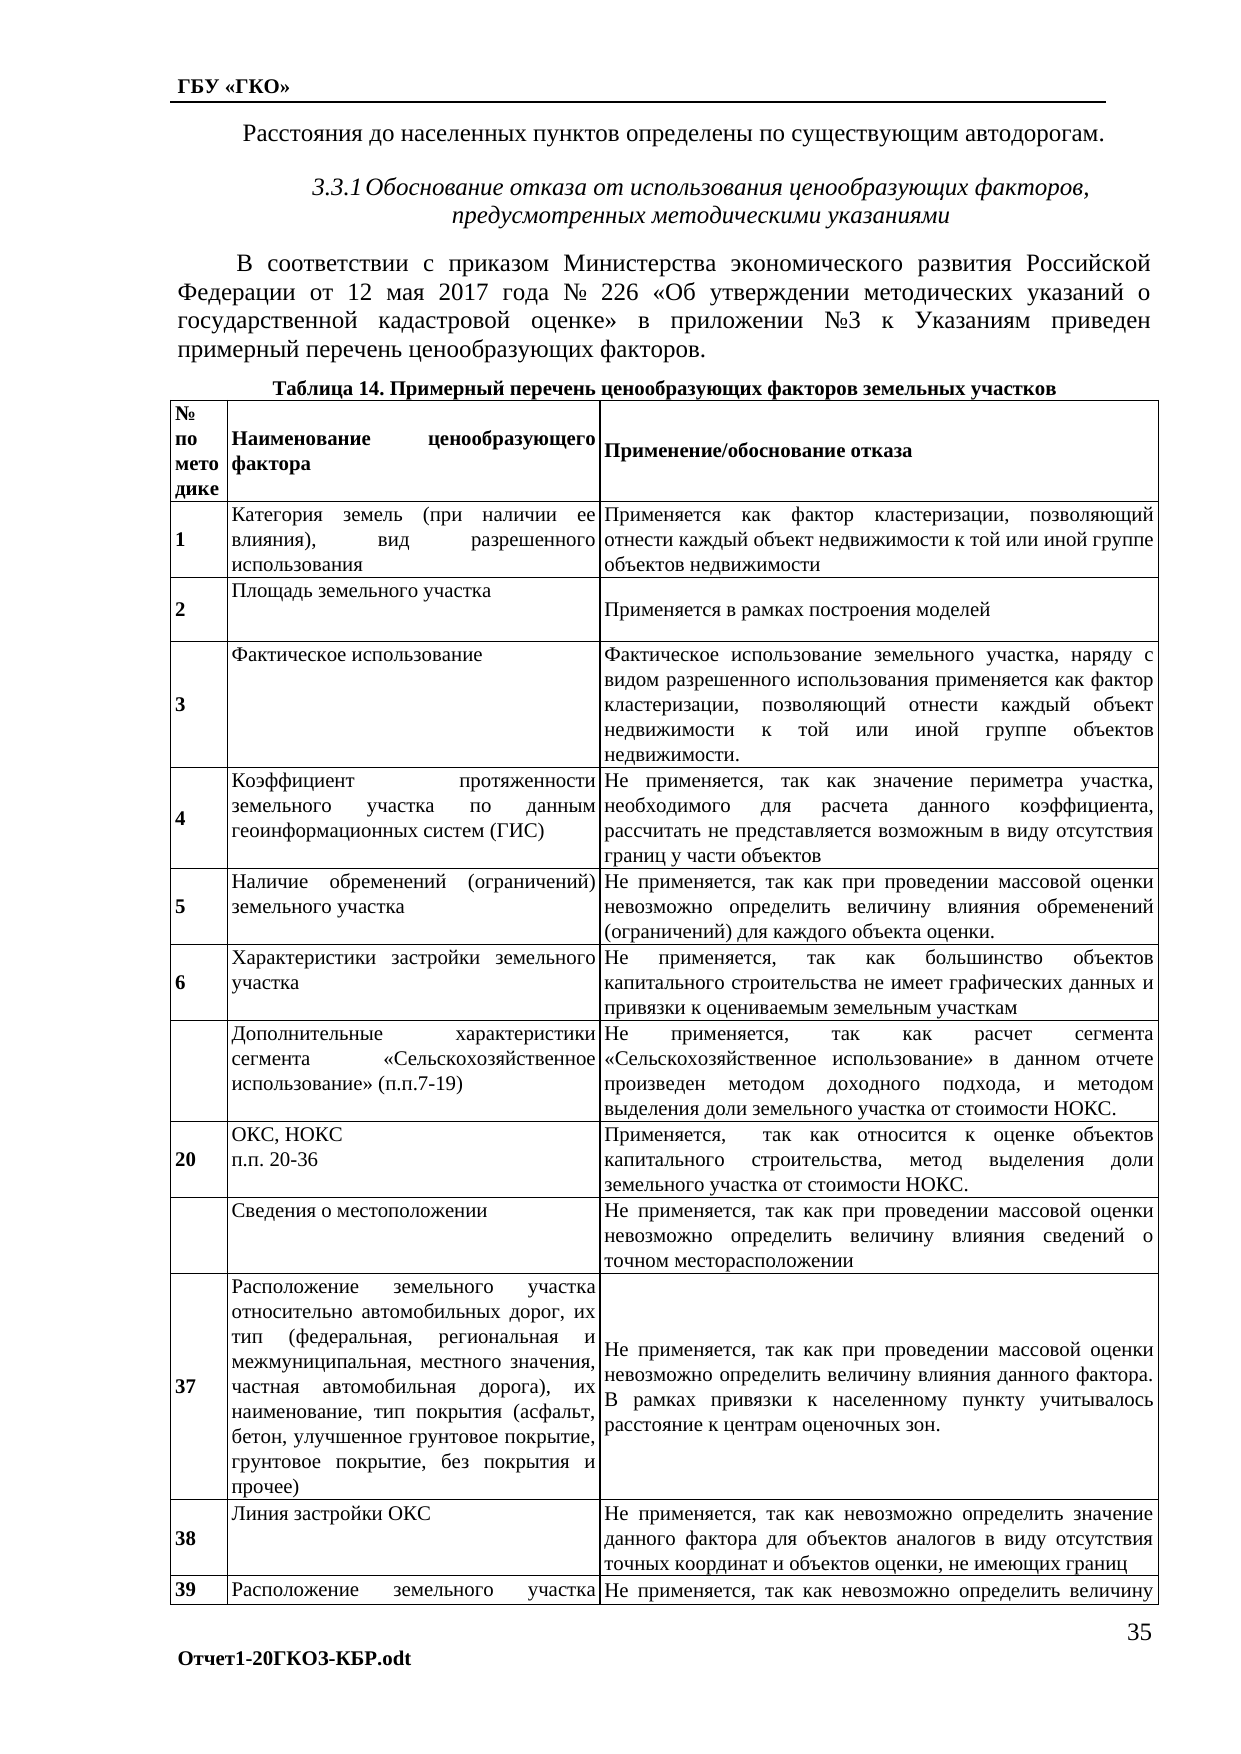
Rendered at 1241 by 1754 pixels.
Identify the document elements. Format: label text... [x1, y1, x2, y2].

table_cell 38 [171, 1500, 227, 1575]
table_cell Сведения о местоположении [228, 1198, 599, 1273]
table_cell Применяется как фактор кластеризации, позволяющий отнести каждый объект недвижимости к той или иной группе объектов недвижимости [601, 502, 1158, 577]
table_cell Характеристики застройки земельного участка [228, 945, 599, 1020]
table_cell 37 [171, 1274, 227, 1499]
table_cell 5 [171, 869, 227, 944]
table_cell Не применяется, так как большинство объектов капитального строительства не имеет графических данных и привязки к оцениваемым земельным участкам [601, 945, 1158, 1020]
table_cell Расположение земельного участка относительно автомобильных дорог, их тип (федеральная, региональная и межмуниципальная, местного значения, частная автомобильная дорога), их наименование, тип покрытия (асфальт, бетон, улучшенное грунтовое покрытие, грунтовое покрытие, без покрытия и прочее) [228, 1274, 599, 1499]
text В соответствии с приказом Министерства экономического развития Российской Федерации от 12 мая 2017 года № 226 «Об утверждении методических указаний о государственной кадастровой оценке» в приложении №3 к Указаниям приведен примерный перечень ценообразующих факторов. [177, 248, 1152, 363]
table_cell 1 [171, 502, 227, 577]
text Таблица 14. Примерный перечень ценообразующих факторов земельных участков [177, 376, 1152, 400]
table_cell Не применяется, так как при проведении массовой оценки невозможно определить величину влияния обременений (ограничений) для каждого объекта оценки. [601, 869, 1158, 944]
table_cell 2 [171, 578, 227, 641]
table_cell Расположение земельного участка [228, 1576, 599, 1603]
table_cell Не применяется, так как невозможно определить величину [601, 1576, 1158, 1603]
table_cell Не применяется, так как при проведении массовой оценки невозможно определить величину влияния данного фактора. В рамках привязки к населенному пункту учитывалось расстояние к центрам оценочных зон. [601, 1274, 1158, 1499]
table_cell 6 [171, 945, 227, 1020]
text Расстояния до населенных пунктов определены по существующим автодорогам. [177, 118, 1152, 147]
table_cell [171, 1198, 227, 1273]
table_cell Коэффициент протяженности земельного участка по данным геоинформационных систем (ГИС) [228, 768, 599, 868]
table_header Наименование ценообразующего фактора [228, 401, 599, 501]
table_cell Категория земель (при наличии ее влияния), вид разрешенного использования [228, 502, 599, 577]
table_cell ОКС, НОКС п.п. 20-36 [228, 1122, 599, 1197]
table_cell Фактическое использование земельного участка, наряду с видом разрешенного использования применяется как фактор кластеризации, позволяющий отнести каждый объект недвижимости к той или иной группе объектов недвижимости. [601, 642, 1158, 767]
table_cell Применяется, так как относится к оценке объектов капитального строительства, метод выделения доли земельного участка от стоимости НОКС. [601, 1122, 1158, 1197]
table_cell 39 [171, 1576, 227, 1603]
table_cell Площадь земельного участка [228, 578, 599, 641]
table_cell Не применяется, так как значение периметра участка, необходимого для расчета данного коэффициента, рассчитать не представляется возможным в виду отсутствия границ у части объектов [601, 768, 1158, 868]
list Обоснование отказа от использования ценообразующих факторов, предусмотренных методическими указаниями [252, 172, 1152, 229]
table_cell Не применяется, так как расчет сегмента «Сельскохозяйственное использование» в данном отчете произведен методом доходного подхода, и методом выделения доли земельного участка от стоимости НОКС. [601, 1021, 1158, 1121]
table_cell Фактическое использование [228, 642, 599, 767]
table_cell Дополнительные характеристики сегмента «Сельскохозяйственное использование» (п.п.7-19) [228, 1021, 599, 1121]
table_header № по методике [171, 401, 227, 501]
table_cell Наличие обременений (ограничений) земельного участка [228, 869, 599, 944]
table_cell Не применяется, так как при проведении массовой оценки невозможно определить величину влияния сведений о точном месторасположении [601, 1198, 1158, 1273]
table_cell 3 [171, 642, 227, 767]
table_cell Не применяется, так как невозможно определить значение данного фактора для объектов аналогов в виду отсутствия точных координат и объектов оценки, не имеющих границ [601, 1500, 1158, 1575]
table_cell Линия застройки ОКС [228, 1500, 599, 1575]
table_cell 20 [171, 1122, 227, 1197]
table_cell [171, 1021, 227, 1121]
table_header Применение/обоснование отказа [601, 401, 1158, 501]
table_cell Применяется в рамках построения моделей [601, 578, 1158, 641]
table_cell 4 [171, 768, 227, 868]
